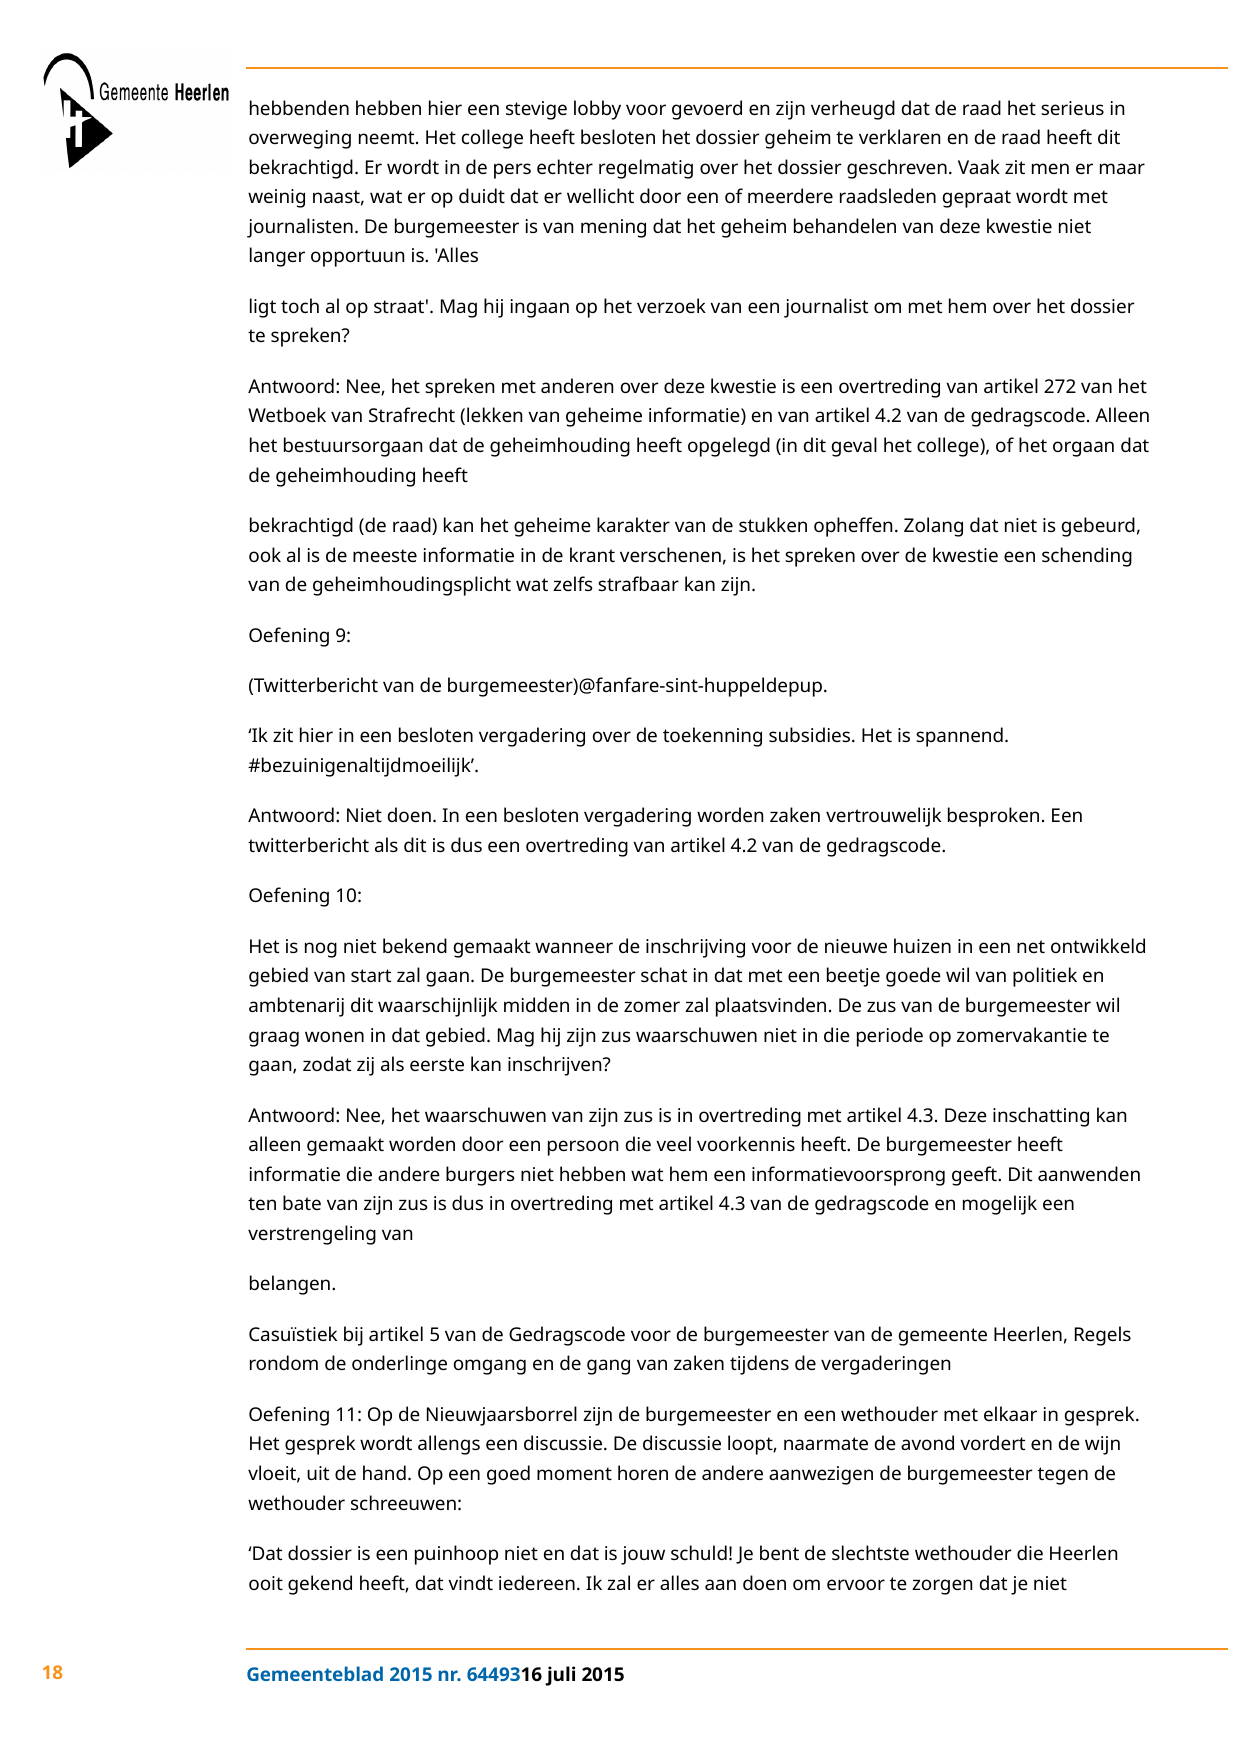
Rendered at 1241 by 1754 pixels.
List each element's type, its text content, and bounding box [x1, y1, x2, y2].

text Antwoord: Nee, het waarschuwen van zijn zus is in overtreding met artikel 4.3. Deze inschatting kan alleen gemaakt worden door een persoon die veel voorkennis heeft. De burgemeester heeft informatie die andere burgers niet hebben wat hem een informatievoorsprong geeft. Dit aanwenden ten bate van zijn zus is dus in overtreding met artikel 4.3 van de gedragscode en mogelijk een verstrengeling van [248, 1102, 1152, 1246]
picture [41, 47, 231, 172]
text Oefening 11: Op de Nieuwjaarsborrel zijn de burgemeester en een wethouder met elkaar in gesprek. Het gesprek wordt allengs een discussie. De discussie loopt, naarmate de avond vordert en de wijn vloeit, uit de hand. Op een goed moment horen de andere aanwezigen de burgemeester tegen de wethouder schreeuwen: [248, 1401, 1152, 1516]
text hebbenden hebben hier een stevige lobby voor gevoerd en zijn verheugd dat de raad het serieus in overweging neemt. Het college heeft besloten het dossier geheim te verklaren en de raad heeft dit bekrachtigd. Er wordt in de pers echter regelmatig over het dossier geschreven. Vaak zit men er maar weinig naast, wat er op duidt dat er wellicht door een of meerdere raadsleden gepraat wordt met journalisten. De burgemeester is van mening dat het geheim behandelen van deze kwestie niet langer opportuun is. 'Alles [248, 95, 1152, 268]
text (Twitterbericht van de burgemeester)@fanfare-sint-huppeldepup. [248, 672, 1152, 698]
text ‘Ik zit hier in een besloten vergadering over de toekenning subsidies. Het is spannend. #bezuinigenaltijdmoeilijk’. [248, 723, 1152, 778]
text ‘Dat dossier is een puinhoop niet en dat is jouw schuld! Je bent de slechtste wethouder die Heerlen ooit gekend heeft, dat vindt iedereen. Ik zal er alles aan doen om ervoor te zorgen dat je niet [248, 1540, 1152, 1596]
text Het is nog niet bekend gemaakt wanneer de inschrijving voor de nieuwe huizen in een net ontwikkeld gebied van start zal gaan. De burgemeester schat in dat met een beetje goede wil van politiek en ambtenarij dit waarschijnlijk midden in de zomer zal plaatsvinden. De zus van de burgemeester wil graag wonen in dat gebied. Mag hij zijn zus waarschuwen niet in die periode op zomervakantie te gaan, zodat zij als eerste kan inschrijven? [248, 933, 1152, 1077]
text Antwoord: Niet doen. In een besloten vergadering worden zaken vertrouwelijk besproken. Een twitterbericht als dit is dus een overtreding van artikel 4.2 van de gedragscode. [248, 803, 1152, 858]
text Antwoord: Nee, het spreken met anderen over deze kwestie is een overtreding van artikel 272 van het Wetboek van Strafrecht (lekken van geheime informatie) en van artikel 4.2 van de gedragscode. Alleen het bestuursorgaan dat de geheimhouding heeft opgelegd (in dit geval het college), of het orgaan dat de geheimhouding heeft [248, 373, 1152, 488]
text Oefening 9: [248, 622, 1152, 648]
text Casuïstiek bij artikel 5 van de Gedragscode voor de burgemeester van de gemeente Heerlen, Regels rondom de onderlinge omgang en de gang van zaken tijdens de vergaderingen [248, 1321, 1152, 1376]
text bekrachtigd (de raad) kan het geheime karakter van de stukken opheffen. Zolang dat niet is gebeurd, ook al is de meeste informatie in de krant verschenen, is het spreken over de kwestie een schending van de geheimhoudingsplicht wat zelfs strafbaar kan zijn. [248, 512, 1152, 597]
text ligt toch al op straat'. Mag hij ingaan op het verzoek van een journalist om met hem over het dossier te spreken? [248, 293, 1152, 348]
text belangen. [248, 1271, 1152, 1296]
text Oefening 10: [248, 883, 1152, 908]
